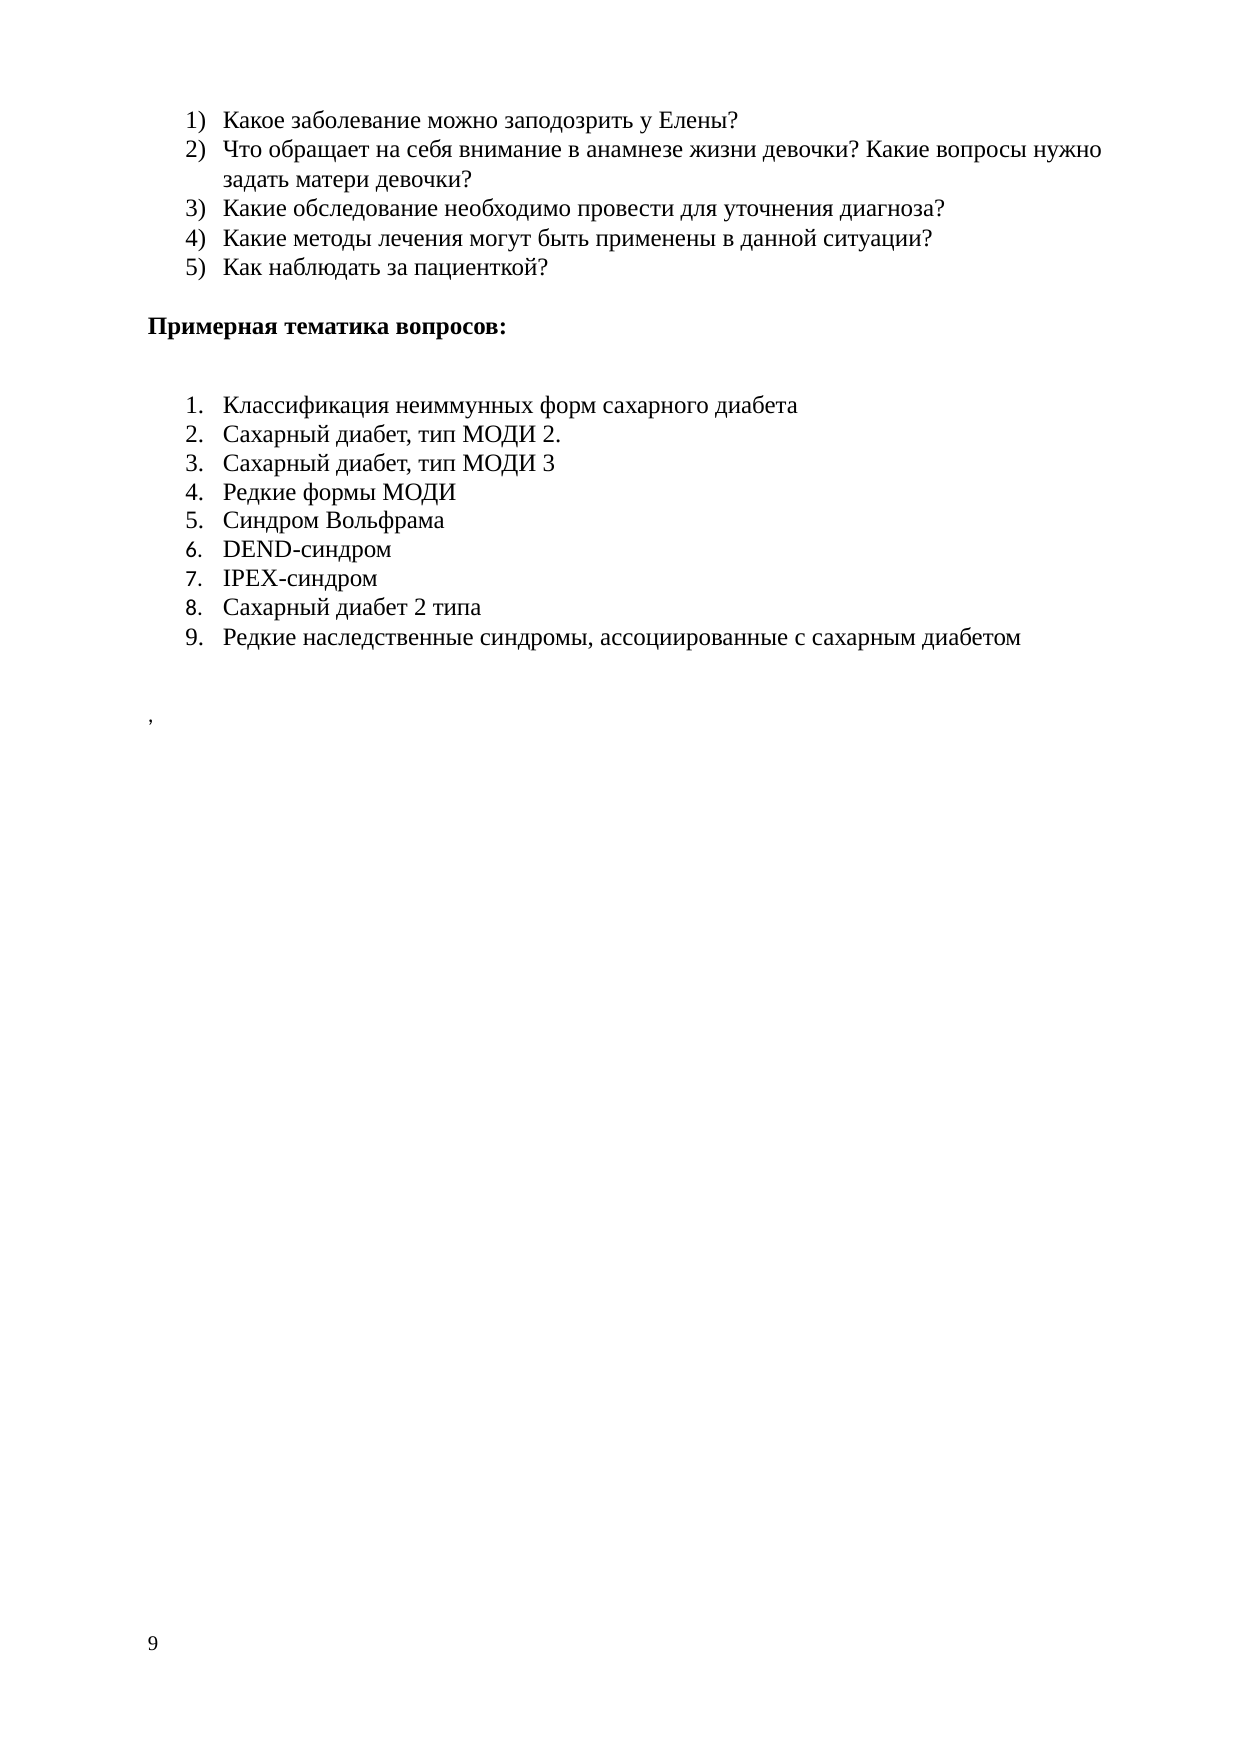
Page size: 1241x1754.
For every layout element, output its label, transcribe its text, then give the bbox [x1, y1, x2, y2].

text Примерная тематика вопросов: [148, 311, 1152, 340]
list Что обращает на себя внимание в анамнезе жизни девочки? Какие вопросы нужно задать матери девочки? [185, 134, 1152, 193]
list Как наблюдать за пациенткой? [185, 252, 1152, 281]
list Сахарный диабет, тип МОДИ 3 [185, 448, 1152, 477]
list Какие методы лечения могут быть применены в данной ситуации? [185, 222, 1152, 252]
list IPEX-синдром [185, 563, 1152, 592]
list Редкие наследственные синдромы, ассоциированные с сахарным диабетом [185, 622, 1152, 650]
text , [148, 701, 1152, 729]
list Редкие формы МОДИ [185, 477, 1152, 506]
list Сахарный диабет, тип МОДИ 2. [185, 419, 1152, 448]
list Сахарный диабет 2 типа [185, 592, 1152, 622]
list Синдром Вольфрама [185, 506, 1152, 534]
list DEND-синдром [185, 534, 1152, 563]
list Какие обследование необходимо провести для уточнения диагноза? [185, 193, 1152, 222]
list Какое заболевание можно заподозрить у Елены? [185, 104, 1152, 134]
list Классификация неиммунных форм сахарного диабета [185, 391, 1152, 419]
